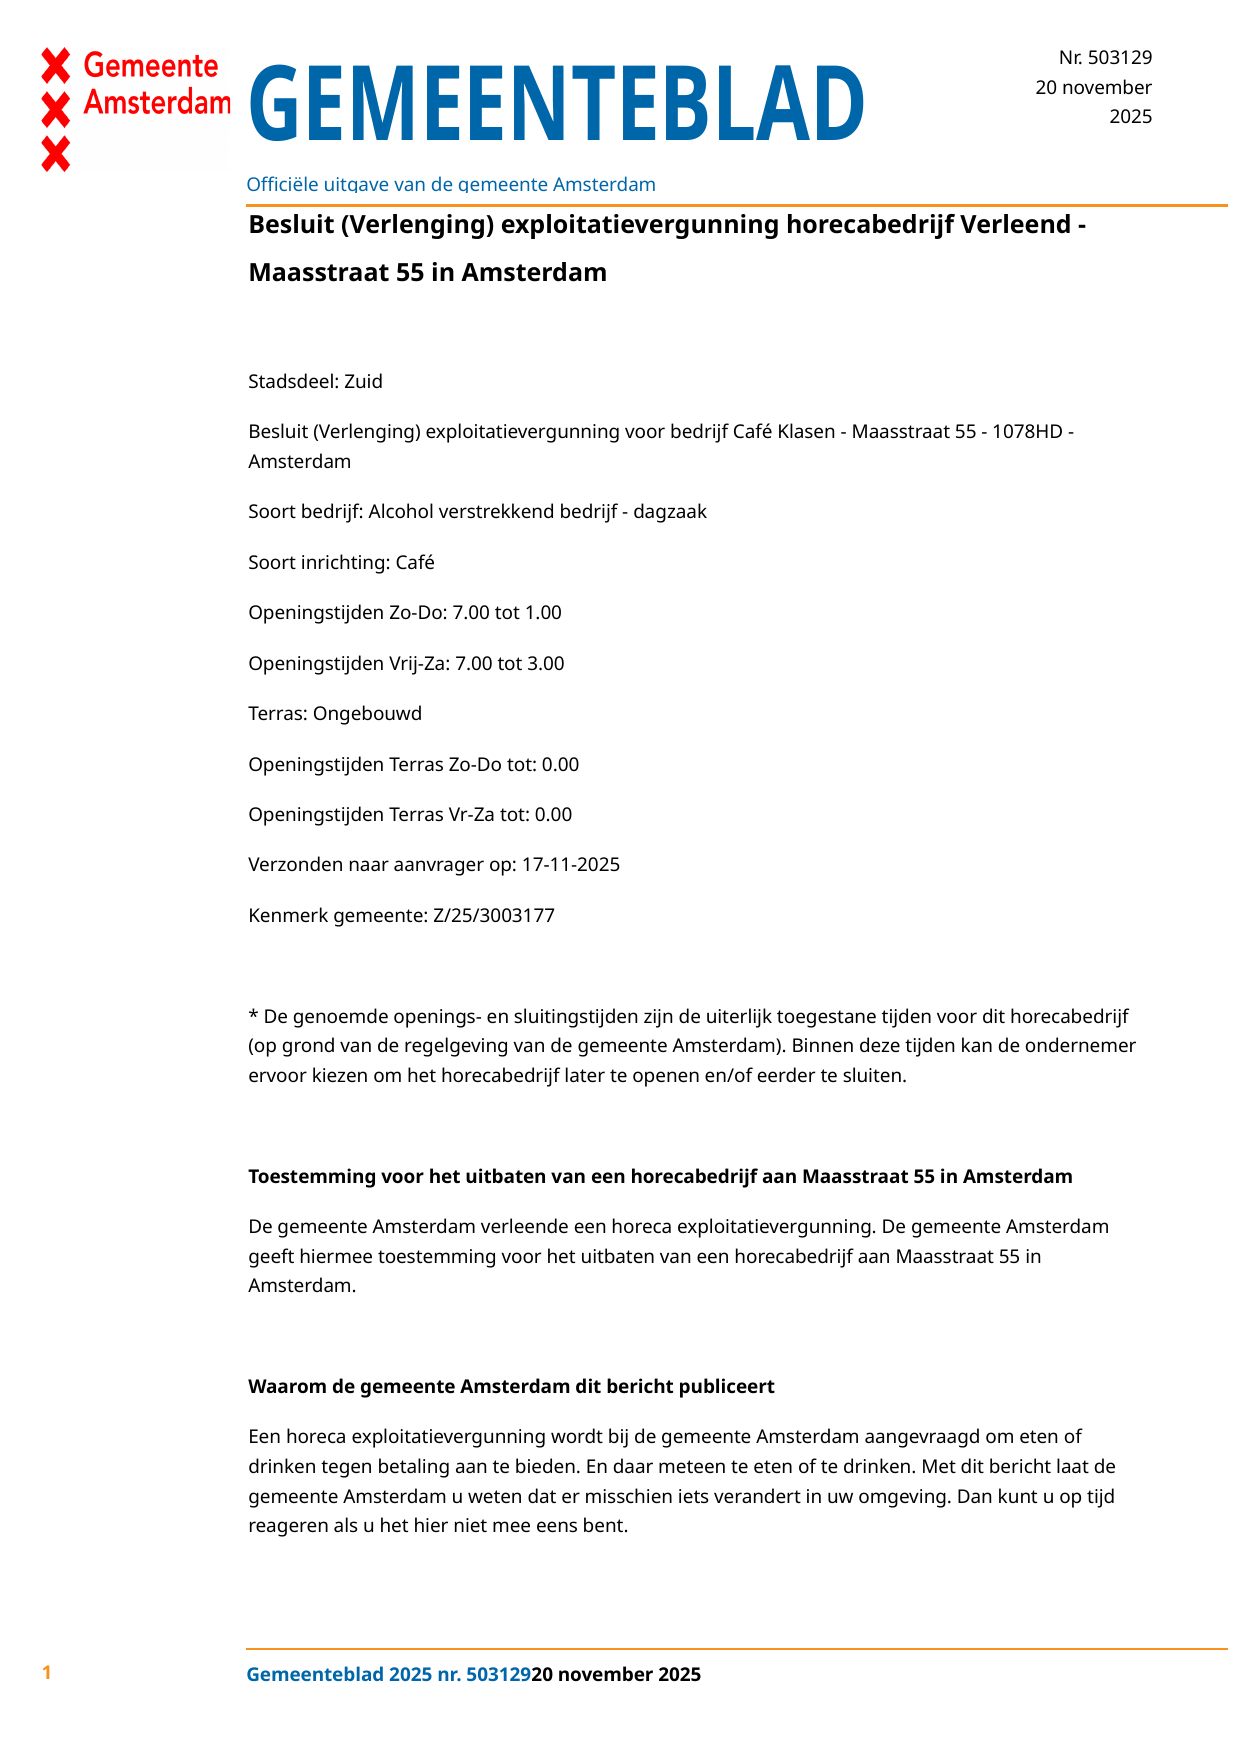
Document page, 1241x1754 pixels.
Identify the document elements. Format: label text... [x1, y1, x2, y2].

text Openingstijden Zo-Do: 7.00 tot 1.00 [248, 599, 1152, 625]
text Openingstijden Terras Vr-Za tot: 0.00 [248, 801, 1152, 827]
text Besluit (Verlenging) exploitatievergunning horecabedrijf Verleend - Maasstraat 55 in Amsterdam [248, 207, 1152, 288]
text Openingstijden Vrij-Za: 7.00 tot 3.00 [248, 650, 1152, 676]
picture [41, 47, 231, 172]
text Kenmerk gemeente: Z/25/3003177 [248, 902, 1152, 928]
text Waarom de gemeente Amsterdam dit bericht publiceert [248, 1373, 1152, 1399]
text Terras: Ongebouwd [248, 700, 1152, 726]
text Soort bedrijf: Alcohol verstrekkend bedrijf - dagzaak [248, 499, 1152, 524]
text Verzonden naar aanvrager op: 17-11-2025 [248, 852, 1152, 877]
text * De genoemde openings- en sluitingstijden zijn de uiterlijk toegestane tijden voor dit horecabedrijf (op grond van de regelgeving van de gemeente Amsterdam). Binnen deze tijden kan de ondernemer ervoor kiezen om het horecabedrijf later te openen en/of eerder te sluiten. [248, 1003, 1152, 1088]
text Besluit (Verlenging) exploitatievergunning voor bedrijf Café Klasen - Maasstraat 55 - 1078HD - Amsterdam [248, 419, 1152, 474]
text Soort inrichting: Café [248, 549, 1152, 575]
text Een horeca exploitatievergunning wordt bij de gemeente Amsterdam aangevraagd om eten of drinken tegen betaling aan te bieden. En daar meteen te eten of te drinken. Met dit bericht laat de gemeente Amsterdam u weten dat er misschien iets verandert in uw omgeving. Dan kunt u op tijd reageren als u het hier niet mee eens bent. [248, 1424, 1152, 1538]
text Openingstijden Terras Zo-Do tot: 0.00 [248, 751, 1152, 777]
text Toestemming voor het uitbaten van een horecabedrijf aan Maasstraat 55 in Amsterdam [248, 1163, 1152, 1189]
text De gemeente Amsterdam verleende een horeca exploitatievergunning. De gemeente Amsterdam geeft hiermee toestemming voor het uitbaten van een horecabedrijf aan Maasstraat 55 in Amsterdam. [248, 1213, 1152, 1298]
text Stadsdeel: Zuid [248, 368, 1152, 394]
